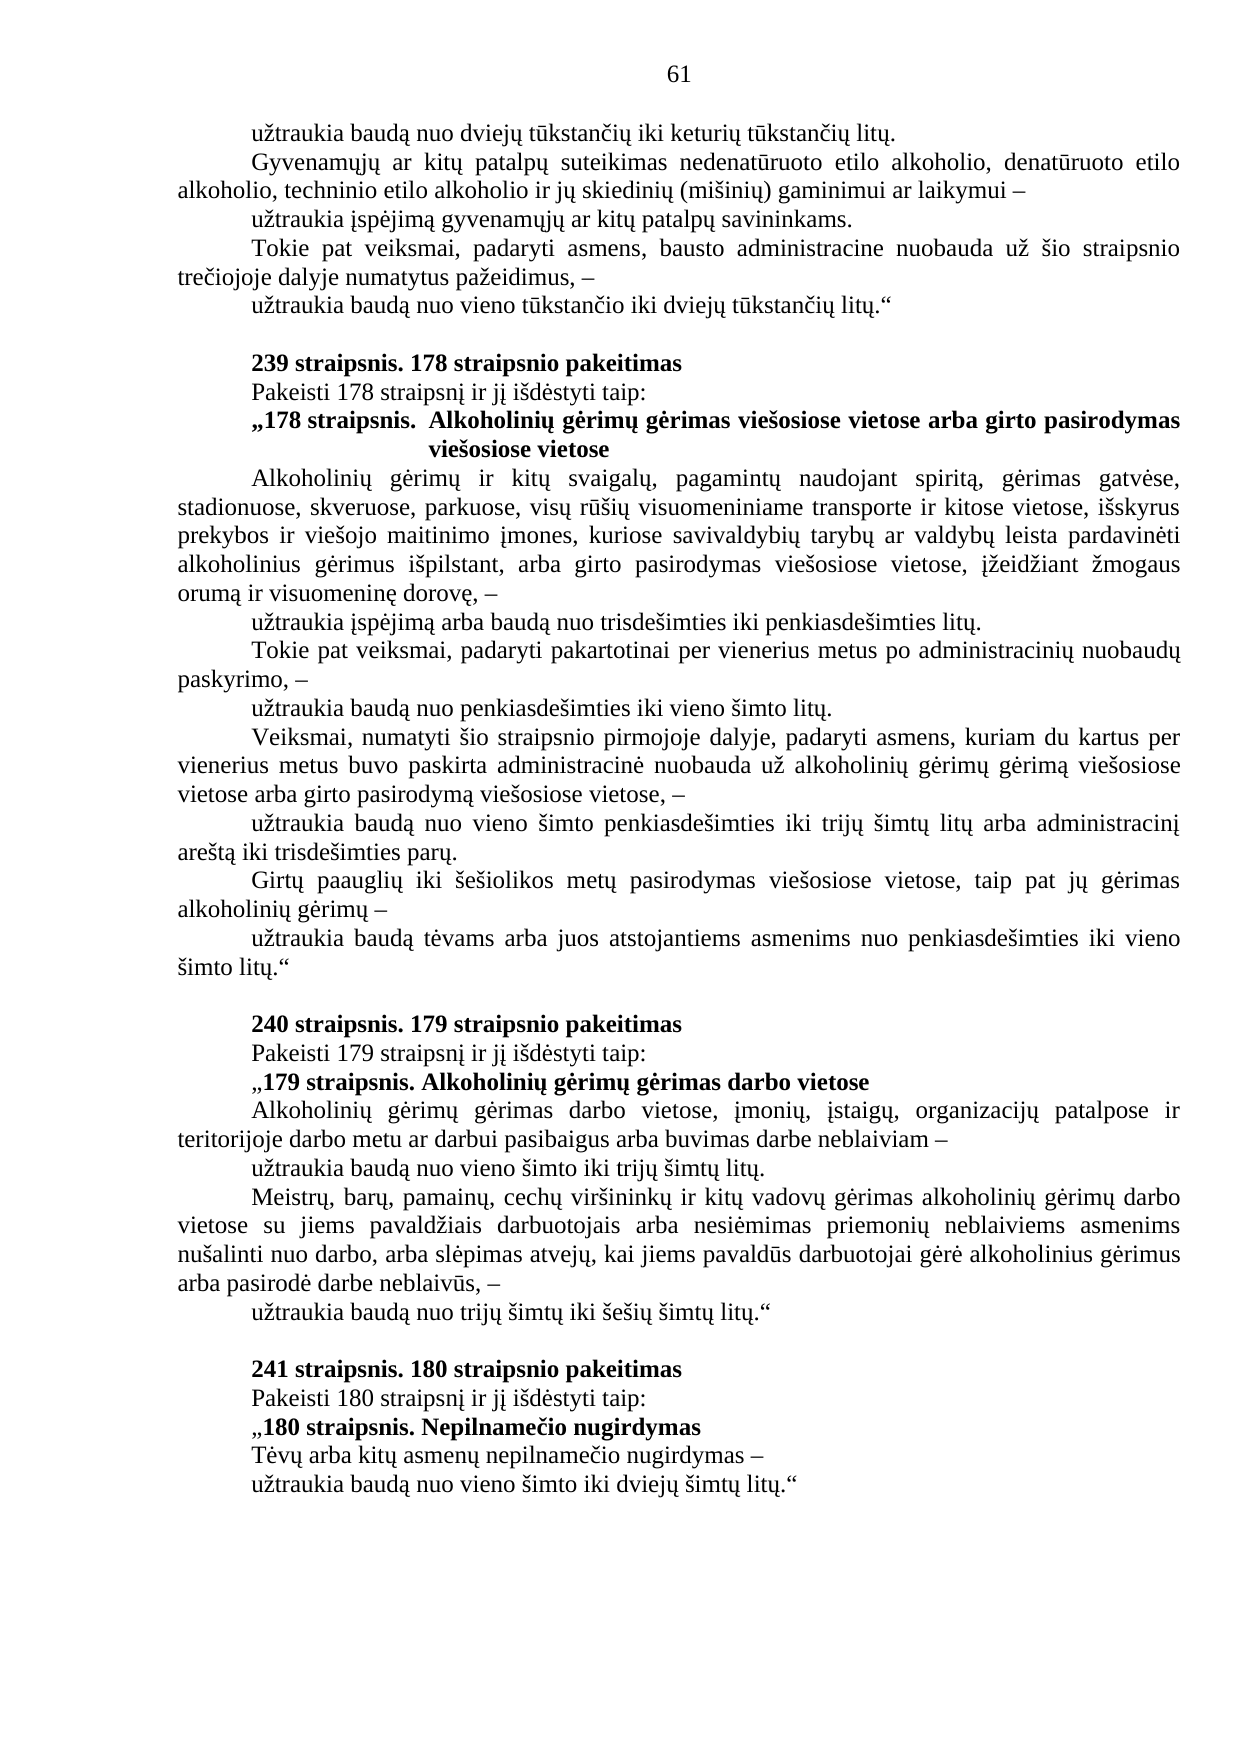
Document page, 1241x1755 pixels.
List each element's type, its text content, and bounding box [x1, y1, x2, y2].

text užtraukia baudą nuo trijų šimtų iki šešių šimtų litų.“ [177, 1297, 1181, 1326]
text užtraukia baudą nuo dviejų tūkstančių iki keturių tūkstančių litų. [177, 118, 1181, 147]
text užtraukia įspėjimą arba baudą nuo trisdešimties iki penkiasdešimties litų. [177, 607, 1181, 636]
text Pakeisti 178 straipsnį ir jį išdėstyti taip: [177, 377, 1181, 406]
text Tokie pat veiksmai, padaryti asmens, bausto administracine nuobauda už šio straipsnio trečiojoje dalyje numatytus pažeidimus, – [177, 233, 1181, 291]
text Tėvų arba kitų asmenų nepilnamečio nugirdymas – [177, 1441, 1181, 1469]
text užtraukia baudą nuo vieno šimto iki dviejų šimtų litų.“ [177, 1469, 1181, 1498]
text užtraukia baudą tėvams arba juos atstojantiems asmenims nuo penkiasdešimties iki vieno šimto litų.“ [177, 923, 1181, 981]
text Pakeisti 180 straipsnį ir jį išdėstyti taip: [177, 1383, 1181, 1412]
text 239 straipsnis. 178 straipsnio pakeitimas [177, 348, 1181, 377]
text 240 straipsnis. 179 straipsnio pakeitimas [177, 1009, 1181, 1038]
text „180 straipsnis. Nepilnamečio nugirdymas [177, 1412, 1181, 1441]
text Veiksmai, numatyti šio straipsnio pirmojoje dalyje, padaryti asmens, kuriam du kartus per vienerius metus buvo paskirta administracinė nuobauda už alkoholinių gėrimų gėrimą viešosiose vietose arba girto pasirodymą viešosiose vietose, – [177, 722, 1181, 808]
text Alkoholinių gėrimų ir kitų svaigalų, pagamintų naudojant spiritą, gėrimas gatvėse, stadionuose, skveruose, parkuose, visų rūšių visuomeniniame transporte ir kitose vietose, išskyrus prekybos ir viešojo maitinimo įmones, kuriose savivaldybių tarybų ar valdybų leista pardavinėti alkoholinius gėrimus išpilstant, arba girto pasirodymas viešosiose vietose, įžeidžiant žmogaus orumą ir visuomeninę dorovę, – [177, 463, 1181, 607]
text užtraukia įspėjimą gyvenamųjų ar kitų patalpų savininkams. [177, 204, 1181, 233]
text 241 straipsnis. 180 straipsnio pakeitimas [177, 1354, 1181, 1383]
text Gyvenamųjų ar kitų patalpų suteikimas nedenatūruoto etilo alkoholio, denatūruoto etilo alkoholio, techninio etilo alkoholio ir jų skiedinių (mišinių) gaminimui ar laikymui – [177, 147, 1181, 204]
text Tokie pat veiksmai, padaryti pakartotinai per vienerius metus po administracinių nuobaudų paskyrimo, – [177, 636, 1181, 693]
text užtraukia baudą nuo vieno tūkstančio iki dviejų tūkstančių litų.“ [177, 291, 1181, 319]
text užtraukia baudą nuo vieno šimto penkiasdešimties iki trijų šimtų litų arba administracinį areštą iki trisdešimties parų. [177, 808, 1181, 866]
text užtraukia baudą nuo vieno šimto iki trijų šimtų litų. [177, 1153, 1181, 1182]
text „179 straipsnis. Alkoholinių gėrimų gėrimas darbo vietose [177, 1067, 1181, 1096]
text užtraukia baudą nuo penkiasdešimties iki vieno šimto litų. [177, 693, 1181, 722]
text Alkoholinių gėrimų gėrimas darbo vietose, įmonių, įstaigų, organizacijų patalpose ir teritorijoje darbo metu ar darbui pasibaigus arba buvimas darbe neblaiviam – [177, 1096, 1181, 1153]
text Girtų paauglių iki šešiolikos metų pasirodymas viešosiose vietose, taip pat jų gėrimas alkoholinių gėrimų – [177, 866, 1181, 923]
text Meistrų, barų, pamainų, cechų viršininkų ir kitų vadovų gėrimas alkoholinių gėrimų darbo vietose su jiems pavaldžiais darbuotojais arba nesiėmimas priemonių neblaiviems asmenims nušalinti nuo darbo, arba slėpimas atvejų, kai jiems pavaldūs darbuotojai gėrė alkoholinius gėrimus arba pasirodė darbe neblaivūs, – [177, 1182, 1181, 1297]
text Pakeisti 179 straipsnį ir jį išdėstyti taip: [177, 1038, 1181, 1067]
text „178 straipsnis. Alkoholinių gėrimų gėrimas viešosiose vietose arba girto pasirodymas viešosiose vietose [251, 406, 1181, 463]
